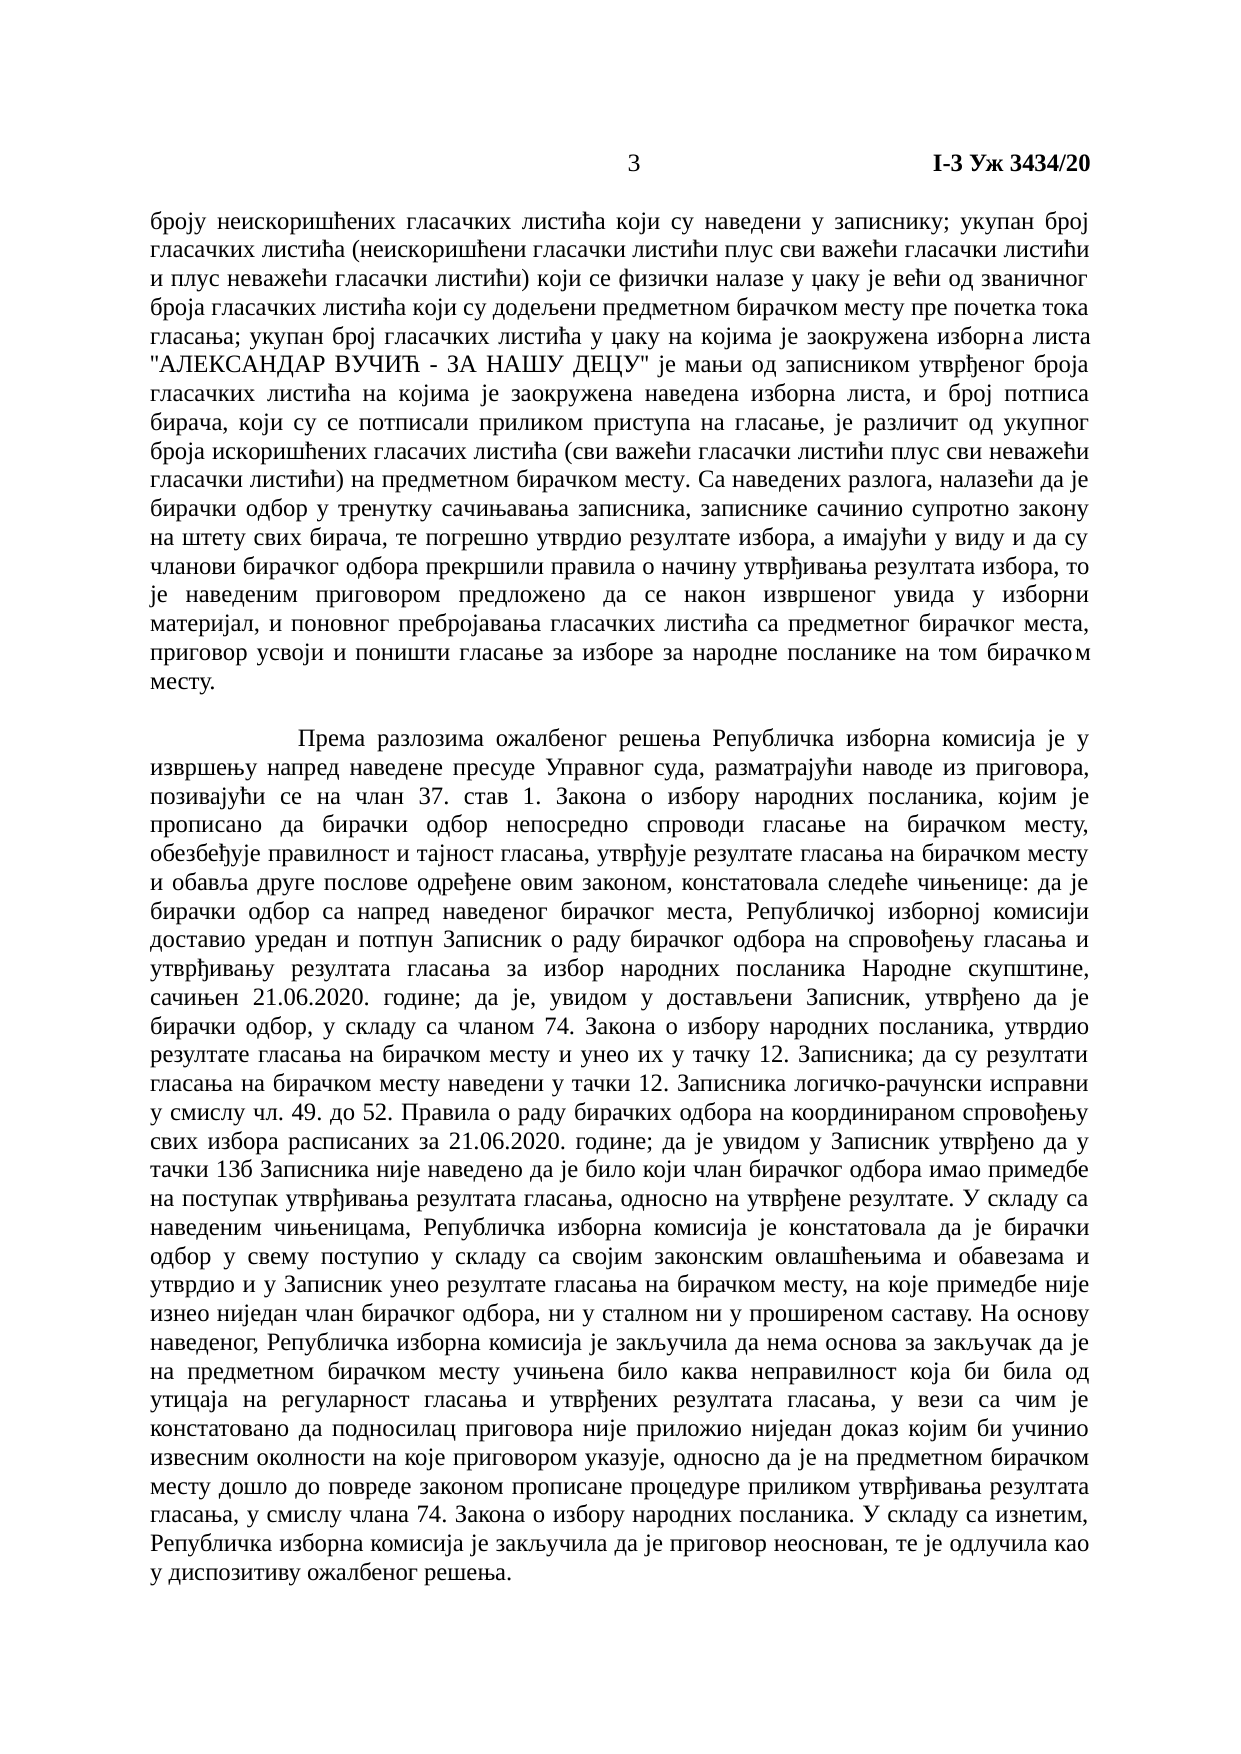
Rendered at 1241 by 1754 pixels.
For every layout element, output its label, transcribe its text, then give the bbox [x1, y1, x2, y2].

text броју неискоришћених гласачких листића који су наведени у записнику; укупан број гласачких листића (неискоришћени гласачки листићи плус сви важећи гласачки листићи и плус неважећи гласачки листићи) који се физички налазе у џаку је већи од званичног броја гласачких листића који су додељени предметном бирачком месту пре почетка тока гласања; укупан број гласачких листића у џаку на којима је заокружена изборна листа ''АЛЕКСАНДАР ВУЧИЋ - ЗА НАШУ ДЕЦУ'' је мањи од записником утврђеног броја гласачких листића на којима је заокружена наведена изборна листа, и број потписа бирача, који су се потписали приликом приступа на гласање, је различит од укупног броја искоришћених гласачих листића (сви важећи гласачки листићи плус сви неважећи гласачки листићи) на предметном бирачком месту. Са наведених разлога, налазећи да је бирачки одбор у тренутку сачињавања записника, записнике сачинио супротно закону на штету свих бирача, те погрешно утврдио резултате избора, а имајући у виду и да су чланови бирачког одбора прекршили правила о начину утврђивања резултата избора, то је наведеним приговором предложено да се након извршеног увида у изборни материјал, и поновног пребројавања гласачких листића са предметног бирачког места, приговор усвоји и поништи гласање за изборе за народне посланике на том бирачком месту. [150, 206, 1091, 694]
text Према разлозима ожалбеног решења Републичка изборна комисија је у извршењу напред наведене пресуде Управног суда, разматрајући наводе из приговора, позивајући се на члан 37. став 1. Закона о избору народних посланика, којим је прописано да бирачки одбор непосредно спроводи гласање на бирачком месту, обезбеђује правилност и тајност гласања, утврђује резултате гласања на бирачком месту и обавља друге послове одређене овим законом, констатовала следеће чињенице: да је бирачки одбор са напред наведеног бирачког места, Републичкој изборној комисији доставио уредан и потпун Записник о раду бирачког одбора на спровођењу гласања и утврђивању резултата гласања за избор народних посланика Народне скупштине, сачињен 21.06.2020. године; да је, увидом у достављени Записник, утврђено да је бирачки одбор, у складу са чланом 74. Закона о избору народних посланика, утврдио резултате гласања на бирачком месту и унео их у тачку 12. Записника; да су резултати гласања на бирачком месту наведени у тачки 12. Записника логичко-рачунски исправни у смислу чл. 49. до 52. Правила о раду бирачких одбора на координираном спровођењу свих избора расписаних за 21.06.2020. године; да је увидом у Записник утврђено да у тачки 13б Записника није наведено да је било који члан бирачког одбора имао примедбе на поступак утврђивања резултата гласања, односно на утврђене резултате. У складу са наведеним чињеницама, Републичка изборна комисија је констатовала да је бирачки одбор у свему поступио у складу са својим законским овлашћењима и обавезама и утврдио и у Записник унео резултате гласања на бирачком месту, на које примедбе није изнео ниједан члан бирачког одбора, ни у сталном ни у проширеном саставу. На основу наведеног, Републичка изборна комисија је закључила да нема основа за закључак да је на предметном бирачком месту учињена било каква неправилност која би била од утицаја на регуларност гласања и утврђених резултата гласања, у вези са чим је констатовано да подносилац приговора није приложио ниједан доказ којим би учинио извесним околности на које приговором указује, односно да је на предметном бирачком месту дошло до повреде законом прописане процедуре приликом утврђивања резултата гласања, у смислу члана 74. Закона о избору народних посланика. У складу са изнетим, Републичка изборна комисија је закључила да је приговор неоснован, те је одлучила као у диспозитиву ожалбеног решења. [150, 723, 1091, 1586]
